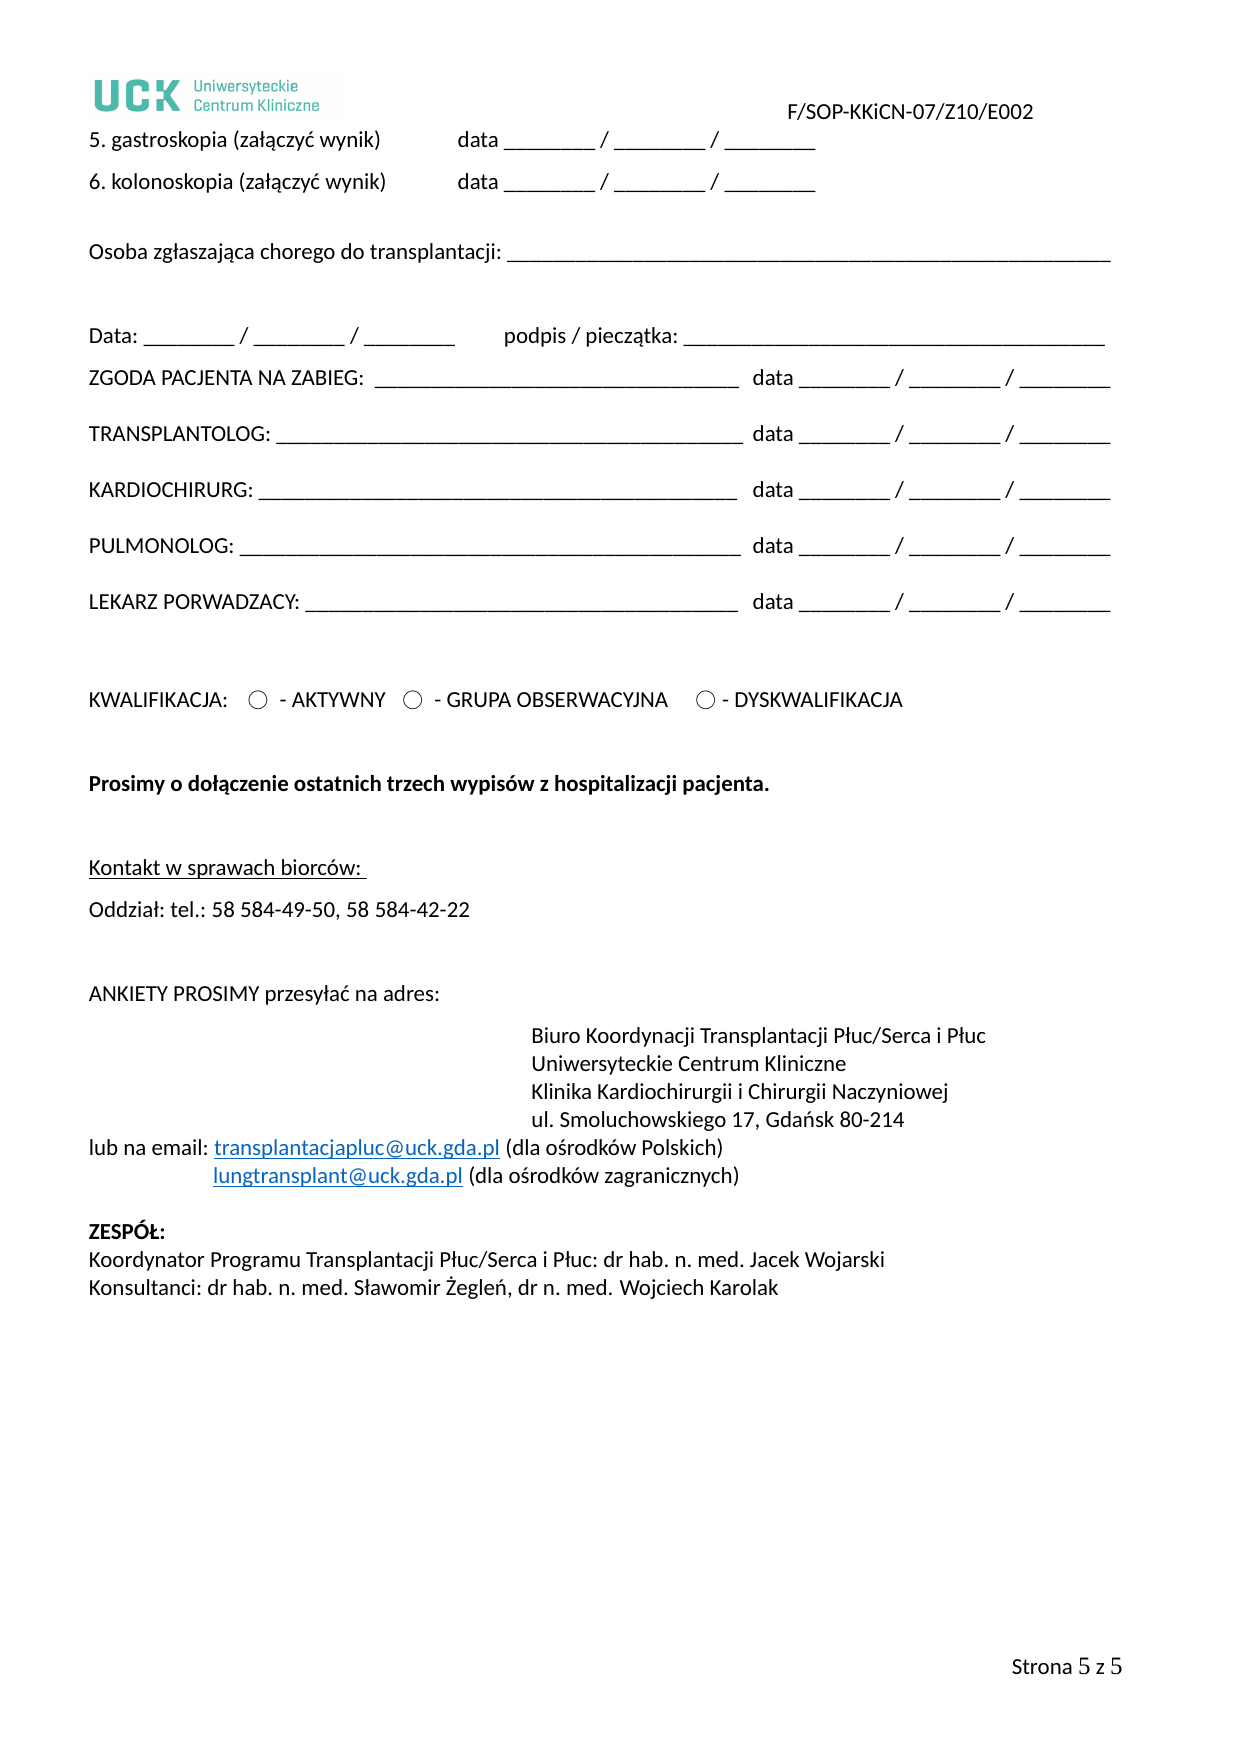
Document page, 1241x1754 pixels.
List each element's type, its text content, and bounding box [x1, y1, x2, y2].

text KARDIOCHIRURG: __________________________________________ data ________ / ________ / ________ [89, 475, 1122, 503]
text Konsultanci: dr hab. n. med. Sławomir Żegleń, dr n. med. Wojciech Karolak [89, 1273, 1122, 1302]
text Uniwersyteckie Centrum Kliniczne Klinika Kardiochirurgii i Chirurgii Naczyniowej [89, 1049, 1122, 1105]
text ul. Smoluchowskiego 17, Gdańsk 80-214 [89, 1105, 1122, 1133]
text Data: ________ / ________ / ________ podpis / pieczątka: _____________________________________ [89, 321, 1122, 349]
text TRANSPLANTOLOG: _________________________________________ data ________ / ________ / ________ [89, 419, 1122, 447]
text Oddział: tel.: 58 584-49-50, 58 584-42-22 [89, 895, 1122, 923]
text LEKARZ PORWADZACY: ______________________________________ data ________ / ________ / ________ [89, 587, 1122, 616]
text ZESPÓŁ: Koordynator Programu Transplantacji Płuc/Serca i Płuc: dr hab. n. med. Jacek Wojarski [89, 1217, 1122, 1273]
text 5. gastroskopia (załączyć wynik) data ________ / ________ / ________ [89, 125, 1122, 153]
text KWALIFIKACJA: ⃝ - AKTYWNY ⃝ - GRUPA OBSERWACYJNA ⃝ - DYSKWALIFIKACJA [89, 686, 1122, 713]
text PULMONOLOG: ____________________________________________ data ________ / ________ / ________ [89, 531, 1122, 559]
text 6. kolonoskopia (załączyć wynik) data ________ / ________ / ________ [89, 167, 1122, 195]
picture [88, 73, 342, 120]
text Prosimy o dołączenie ostatnich trzech wypisów z hospitalizacji pacjenta. [89, 769, 1122, 797]
text lungtransplant@uck.gda.pl (dla ośrodków zagranicznych) [89, 1161, 1122, 1189]
text lub na email: transplantacjapluc@uck.gda.pl (dla ośrodków Polskich) [89, 1133, 1122, 1161]
text Osoba zgłaszająca chorego do transplantacji: _____________________________________________________ [89, 237, 1122, 265]
text Kontakt w sprawach biorców: [89, 853, 1122, 881]
text ANKIETY PROSIMY przesyłać na adres: [89, 979, 1122, 1007]
text Biuro Koordynacji Transplantacji Płuc/Serca i Płuc [89, 1021, 1122, 1049]
text ZGODA PACJENTA NA ZABIEG: ________________________________ data ________ / ________ / ________ [89, 363, 1122, 391]
